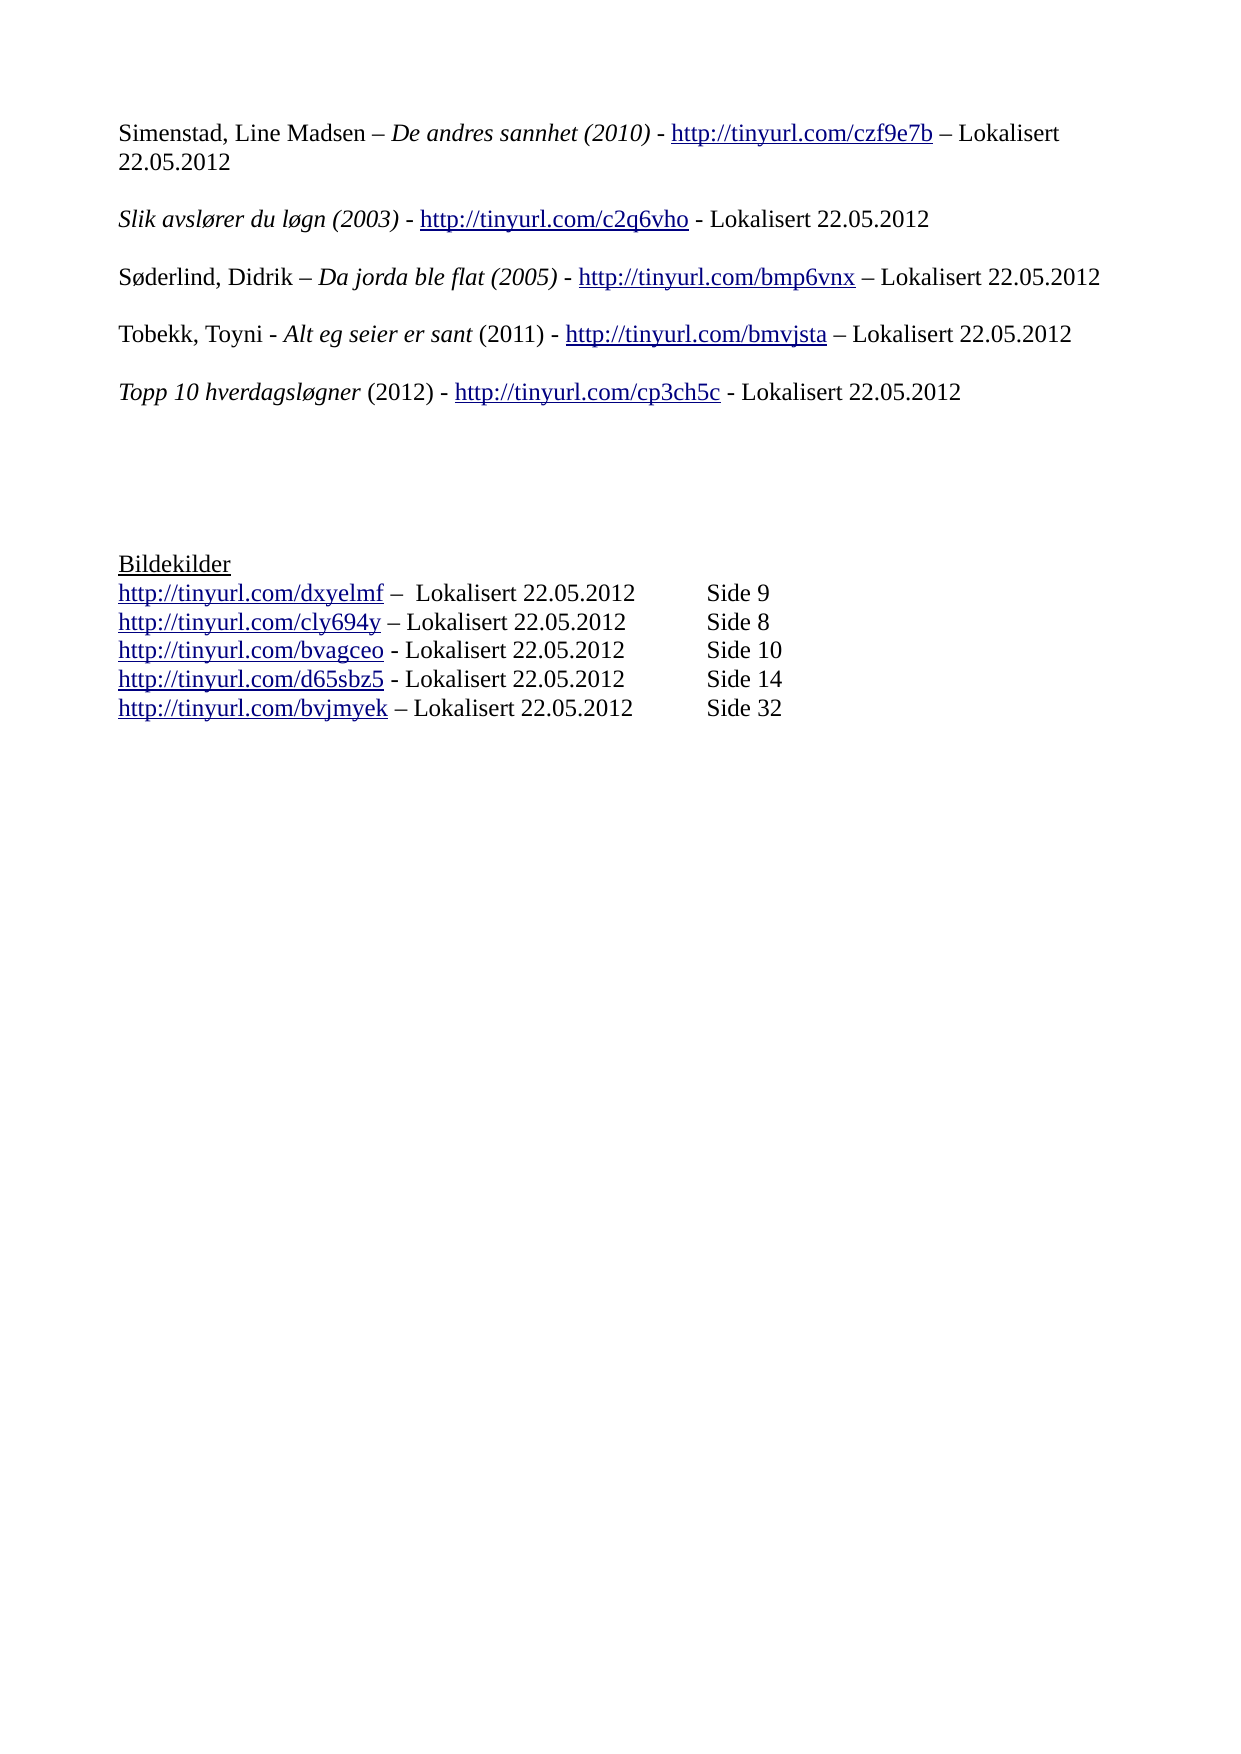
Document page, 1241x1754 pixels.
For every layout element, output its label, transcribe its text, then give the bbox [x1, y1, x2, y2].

text Slik avslører du løgn (2003) - http://tinyurl.com/c2q6vho - Lokalisert 22.05.2012 [118, 204, 1122, 233]
text Tobekk, Toyni - Alt eg seier er sant (2011) - http://tinyurl.com/bmvjsta – Lokalisert 22.05.2012 [118, 319, 1122, 348]
text http://tinyurl.com/bvagceo - Lokalisert 22.05.2012 Side 10 [118, 636, 1122, 664]
text http://tinyurl.com/cly694y – Lokalisert 22.05.2012 Side 8 [118, 607, 1122, 636]
text Søderlind, Didrik – Da jorda ble flat (2005) - http://tinyurl.com/bmp6vnx – Lokalisert 22.05.2012 [118, 262, 1122, 291]
text http://tinyurl.com/bvjmyek – Lokalisert 22.05.2012 Side 32 [118, 693, 1122, 722]
text http://tinyurl.com/dxyelmf – Lokalisert 22.05.2012 Side 9 [118, 578, 1122, 607]
text Topp 10 hverdagsløgner (2012) - http://tinyurl.com/cp3ch5c - Lokalisert 22.05.2012 [118, 377, 1122, 406]
text http://tinyurl.com/d65sbz5 - Lokalisert 22.05.2012 Side 14 [118, 664, 1122, 693]
text Simenstad, Line Madsen – De andres sannhet (2010) - http://tinyurl.com/czf9e7b – Lokalisert 22.05.2012 [118, 118, 1122, 176]
text Bildekilder [118, 549, 1122, 578]
